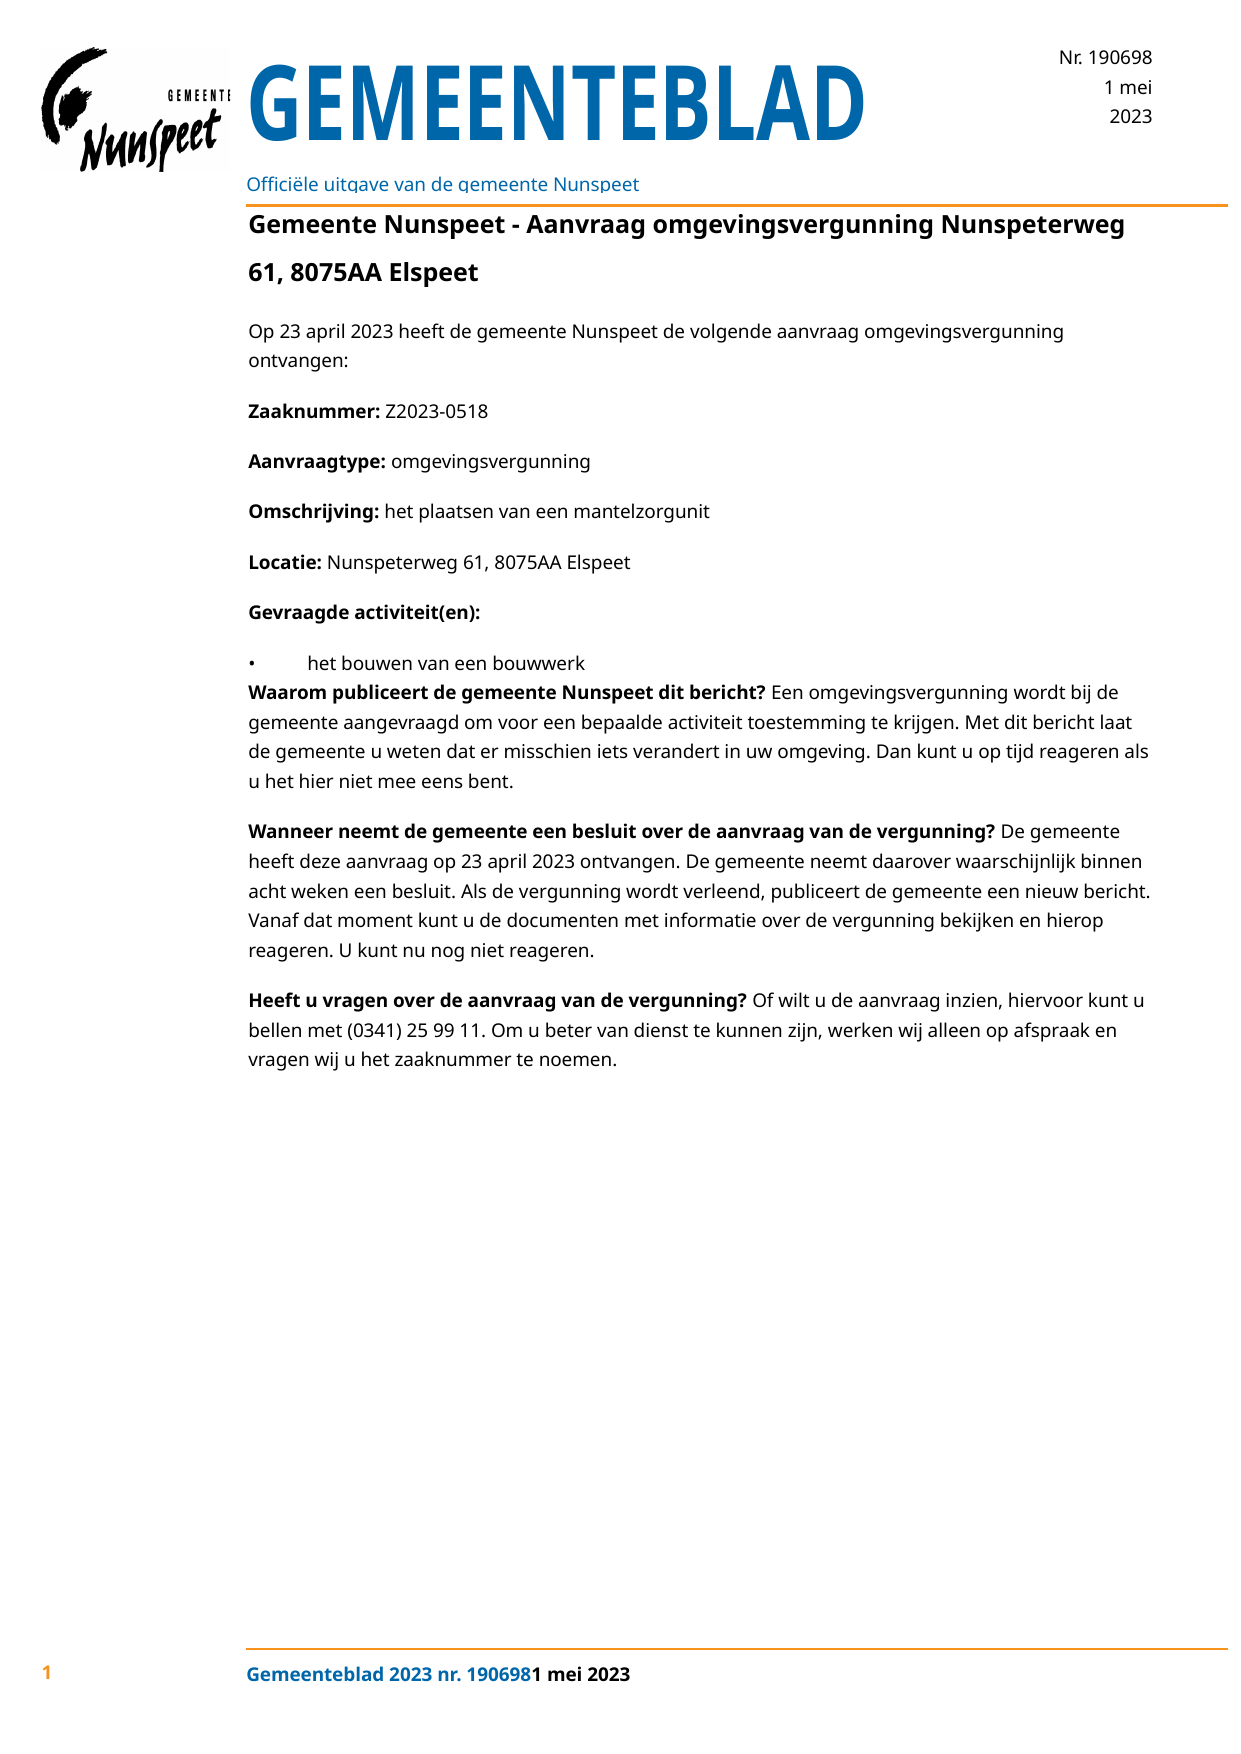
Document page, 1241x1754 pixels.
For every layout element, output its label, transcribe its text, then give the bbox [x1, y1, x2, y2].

text Waarom publiceert de gemeente Nunspeet dit bericht? Een omgevingsvergunning wordt bij de gemeente aangevraagd om voor een bepaalde activiteit toestemming te krijgen. Met dit bericht laat de gemeente u weten dat er misschien iets verandert in uw omgeving. Dan kunt u op tijd reageren als u het hier niet mee eens bent. [248, 679, 1152, 794]
text Aanvraagtype: omgevingsvergunning [248, 448, 1152, 474]
list het bouwen van een bouwwerk [248, 650, 1152, 676]
text Op 23 april 2023 heeft de gemeente Nunspeet de volgende aanvraag omgevingsvergunning ontvangen: [248, 318, 1152, 373]
text Gevraagde activiteit(en): [248, 599, 1152, 625]
picture [41, 47, 231, 172]
text Heeft u vragen over de aanvraag van de vergunning? Of wilt u de aanvraag inzien, hiervoor kunt u bellen met (0341) 25 99 11. Om u beter van dienst te kunnen zijn, werken wij alleen op afspraak en vragen wij u het zaaknummer te noemen. [248, 987, 1152, 1072]
text Locatie: Nunspeterweg 61, 8075AA Elspeet [248, 549, 1152, 575]
text Omschrijving: het plaatsen van een mantelzorgunit [248, 499, 1152, 524]
text Gemeente Nunspeet - Aanvraag omgevingsvergunning Nunspeterweg 61, 8075AA Elspeet [248, 207, 1152, 288]
text Wanneer neemt de gemeente een besluit over de aanvraag van de vergunning? De gemeente heeft deze aanvraag op 23 april 2023 ontvangen. De gemeente neemt daarover waarschijnlijk binnen acht weken een besluit. Als de vergunning wordt verleend, publiceert de gemeente een nieuw bericht. Vanaf dat moment kunt u de documenten met informatie over de vergunning bekijken en hierop reageren. U kunt nu nog niet reageren. [248, 819, 1152, 963]
text Zaaknummer: Z2023-0518 [248, 398, 1152, 424]
